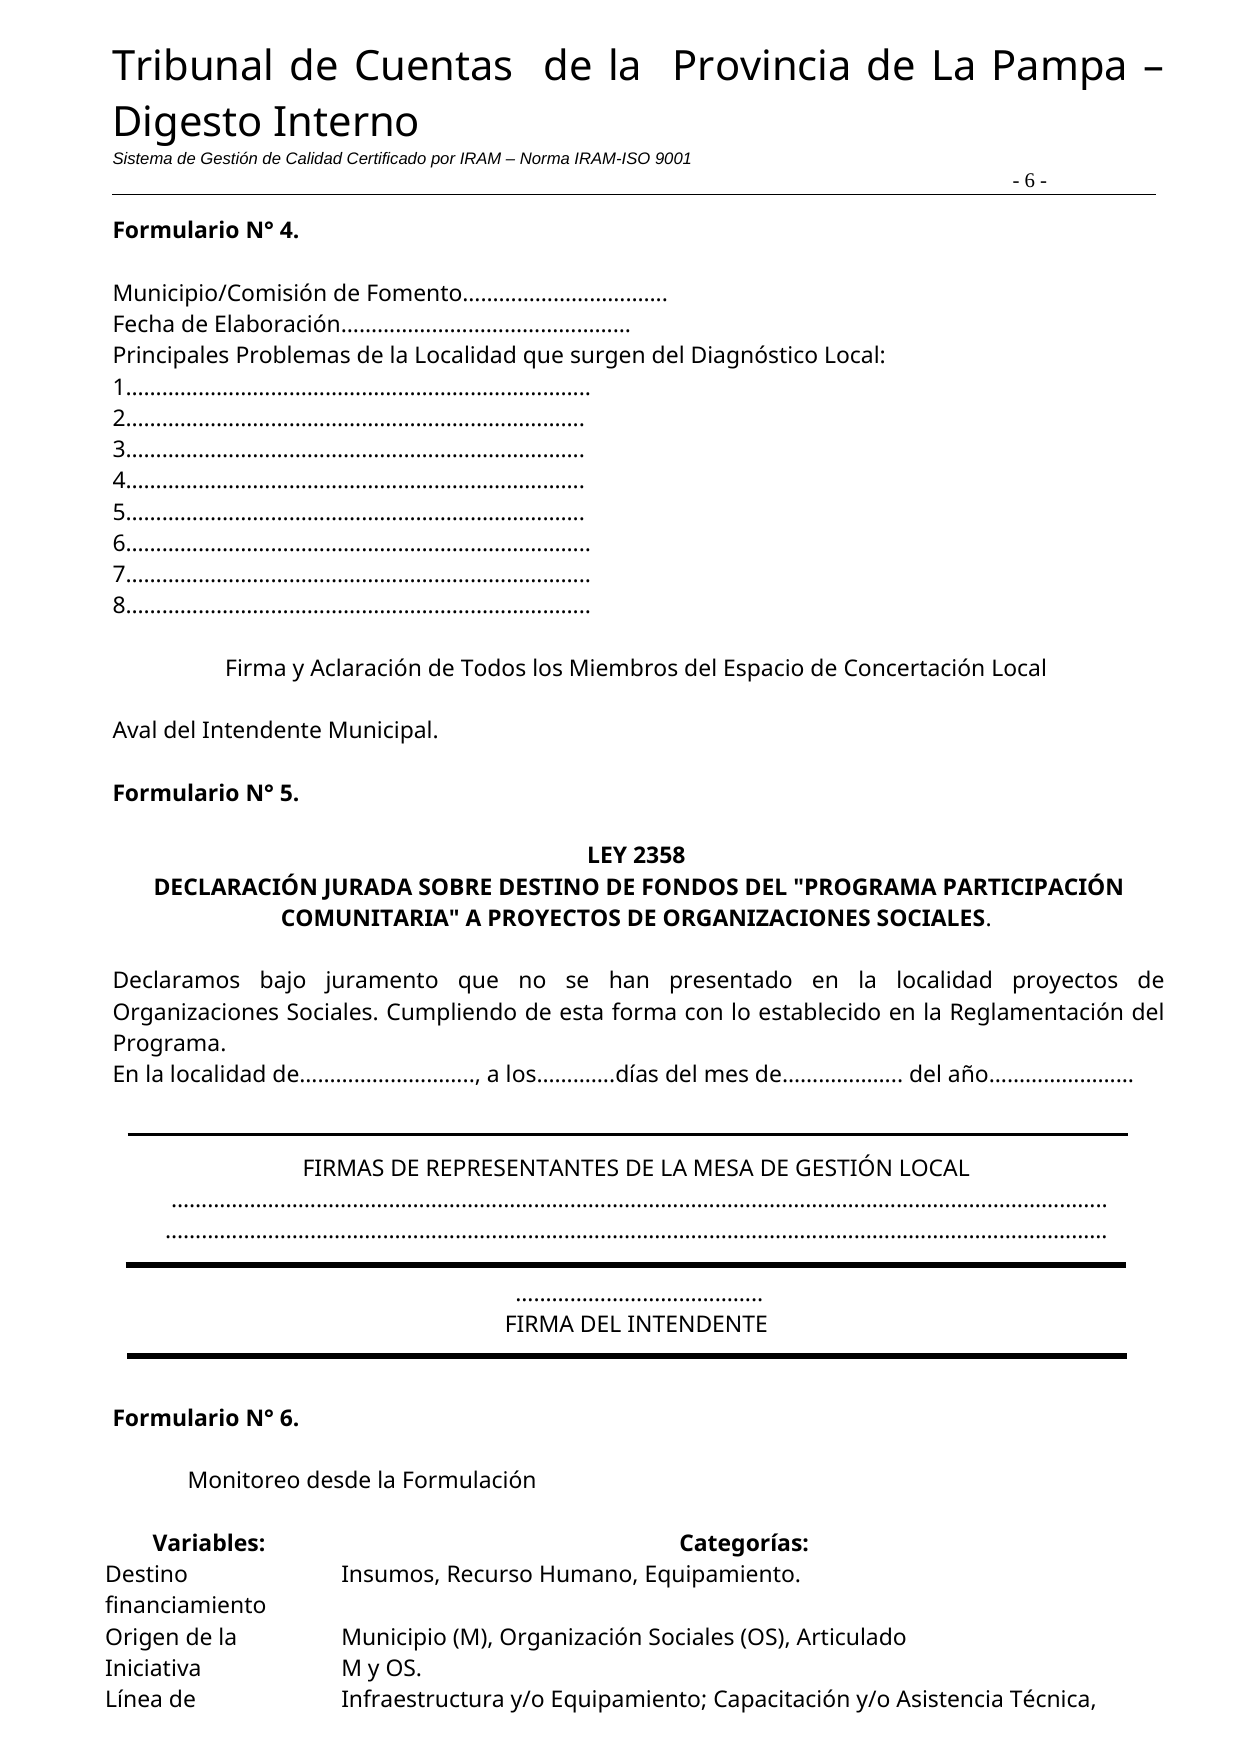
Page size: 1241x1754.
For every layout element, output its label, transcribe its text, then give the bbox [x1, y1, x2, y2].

text 7………………………………………………………………….. [112, 558, 1166, 589]
text 5…………………………………………………………………. [112, 496, 1166, 527]
text En la localidad de……………………….., a los………….días del mes de……………….. del año…………………… [112, 1058, 1166, 1089]
text Monitoreo desde la Formulación [112, 1464, 1166, 1496]
table_cell Origen de la Iniciativa [94, 1621, 330, 1683]
text LEY 2358 [112, 839, 1166, 871]
text FIRMAS DE REPRESENTANTES DE LA MESA DE GESTIÓN LOCAL [112, 1152, 1166, 1183]
text 8………………………………………………………………….. [112, 589, 1166, 621]
text Fecha de Elaboración………………………………………… [112, 308, 1166, 339]
table_cell Línea de [94, 1683, 330, 1724]
text Aval del Intendente Municipal. [112, 714, 1166, 746]
text Formulario N° 6. [112, 1402, 1166, 1433]
text 1………………………………………………………………….. [112, 371, 1166, 402]
table_header Variables: [94, 1527, 330, 1558]
text Formulario N° 4. [112, 214, 1166, 246]
table_cell Insumos, Recurso Humano, Equipamiento. [330, 1558, 1164, 1621]
table_cell Municipio (M), Organización Sociales (OS), Articulado M y OS. [330, 1621, 1164, 1683]
text 3…………………………………………………………………. [112, 433, 1166, 464]
text 4…………………………………………………………………. [112, 464, 1166, 496]
table_cell Infraestructura y/o Equipamiento; Capacitación y/o Asistencia Técnica, [330, 1683, 1164, 1724]
text ………………………………….. [112, 1277, 1166, 1308]
table_header Categorías: [330, 1527, 1164, 1558]
text Declaramos bajo juramento que no se han presentado en la localidad proyectos de Organizaciones Sociales. Cumpliendo de esta forma con lo establecido en la Reglamentación del Programa. [112, 964, 1166, 1058]
text Formulario N° 5. [112, 777, 1166, 808]
text 6………………………………………………………………….. [112, 527, 1166, 558]
text FIRMA DEL INTENDENTE [112, 1308, 1166, 1339]
text Principales Problemas de la Localidad que surgen del Diagnóstico Local: [112, 339, 1166, 371]
text DECLARACIÓN JURADA SOBRE DESTINO DE FONDOS DEL "PROGRAMA PARTICIPACIÓN COMUNITARIA" A PROYECTOS DE ORGANIZACIONES SOCIALES. [112, 871, 1166, 933]
text 2…………………………………………………………………. [112, 402, 1166, 433]
text Firma y Aclaración de Todos los Miembros del Espacio de Concertación Local [112, 652, 1166, 683]
table_cell Destino financiamiento [94, 1558, 330, 1621]
text ……………………………………………………………………………………………………………………………………….. [112, 1183, 1166, 1214]
text ………………………………………………………………………………………………………………………………………… [112, 1214, 1166, 1246]
text Municipio/Comisión de Fomento……………………………. [112, 277, 1166, 308]
